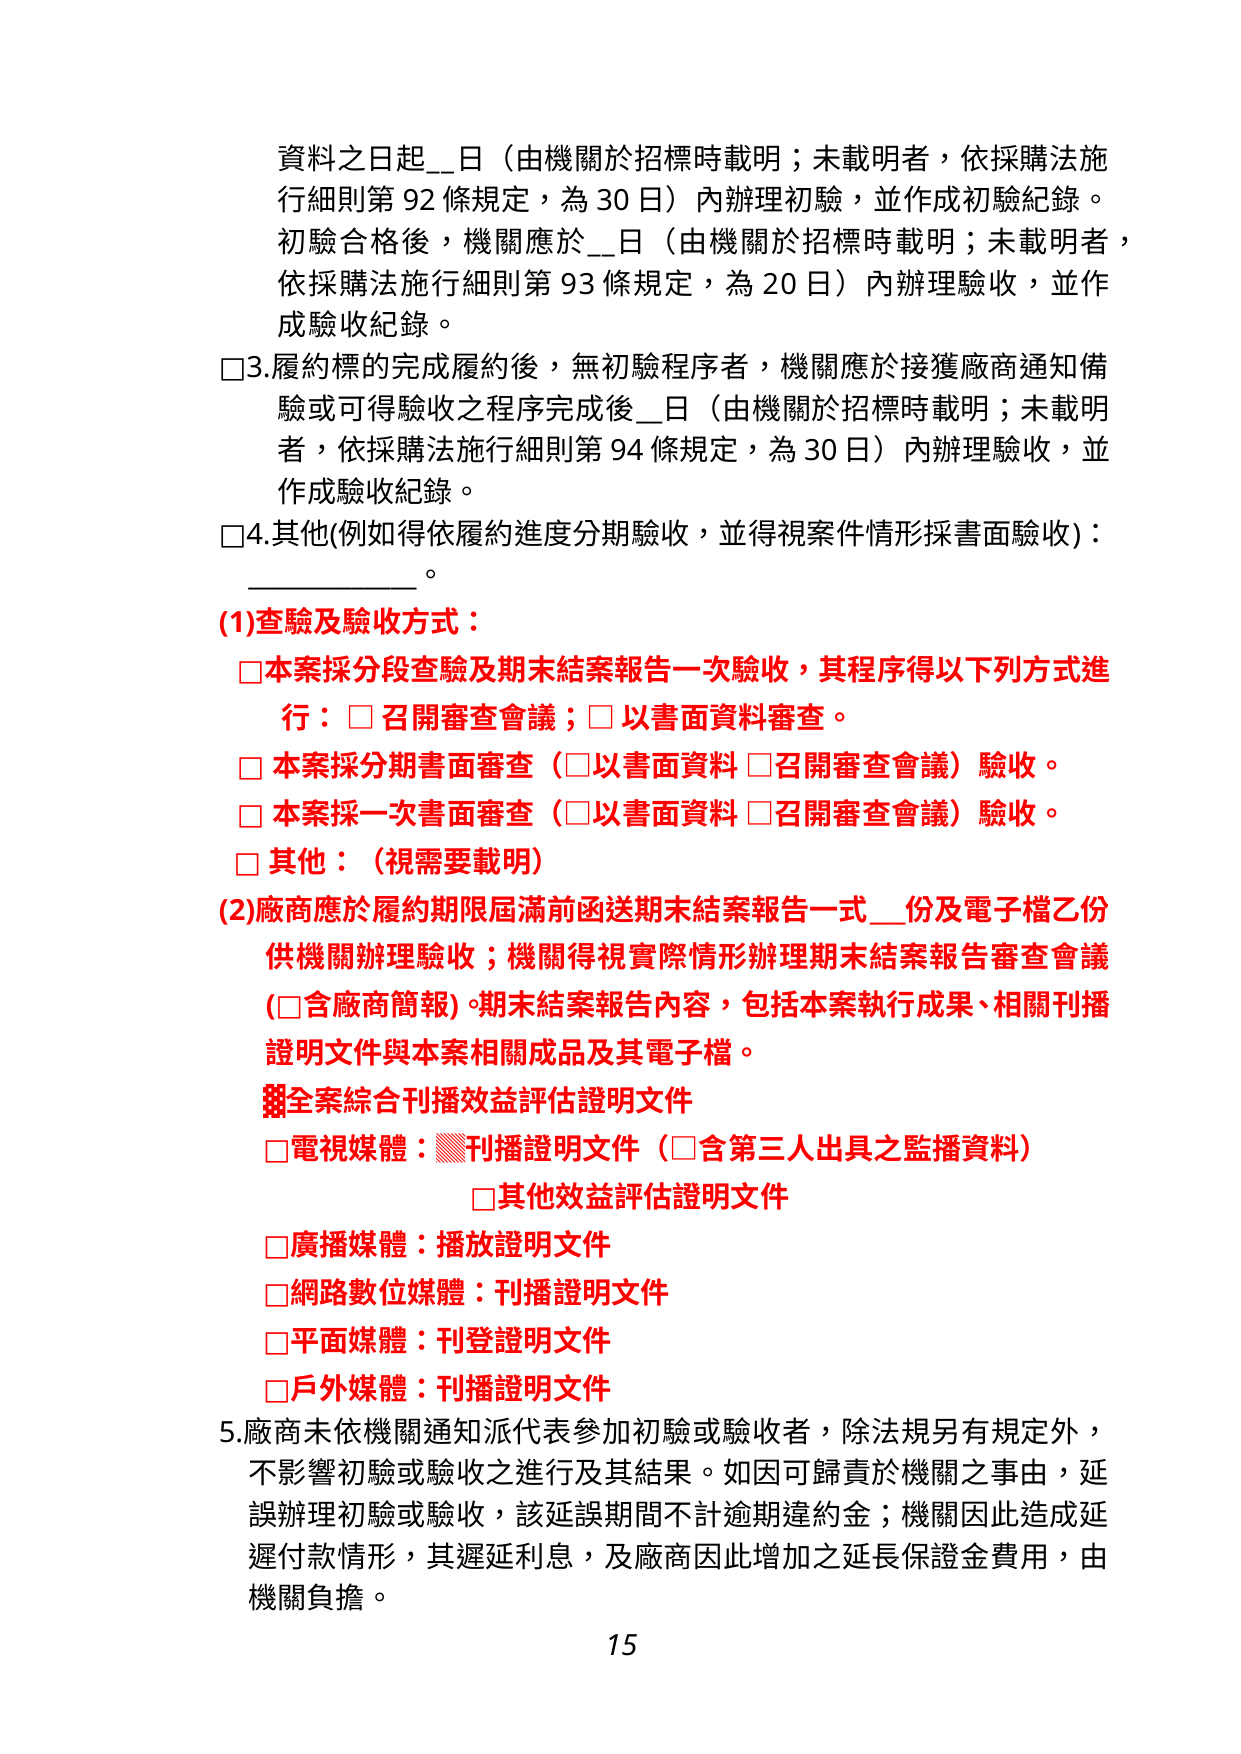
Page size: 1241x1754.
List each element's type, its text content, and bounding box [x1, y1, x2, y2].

text 5.廠商未依機關通知派代表參加初驗或驗收者，除法規另有規定外，不影響初驗或驗收之進行及其結果。如因可歸責於機關之事由，延誤辦理初驗或驗收，該延誤期間不計逾期違約金；機關因此造成延遲付款情形，其遲延利息，及廠商因此增加之延長保證金費用，由機關負擔。 [218, 1409, 1110, 1617]
text □其他效益評估證明文件 [366, 1169, 1110, 1217]
text (2)廠商應於履約期限屆滿前函送期末結案報告一式___份及電子檔乙份供機關辦理驗收；機關得視實際情形辦理期末結案報告審查會議(□含廠商簡報)。期末結案報告內容，包括本案執行成果、相關刊播證明文件與本案相關成品及其電子檔。 [219, 882, 1110, 1073]
text □廣播媒體：播放證明文件 [263, 1217, 1110, 1265]
text □2.履約標的完成履約後，有初驗程序者，廠商應於完成履約後__日（由機關於招標時載明；未載明者，依採購法施行細則第92條規定，為7日）內，將相關資料送請機關審核。機關應於收受全部資料之日起__日（由機關於招標時載明；未載明者，依採購法施行細則第92條規定，為30日）內辦理初驗，並作成初驗紀錄。初驗合格後，機關應於__日（由機關於招標時載明；未載明者，依採購法施行細則第93條規定，為20日）內辦理驗收，並作成驗收紀錄。 [218, 136, 1110, 344]
text □3.履約標的完成履約後，無初驗程序者，機關應於接獲廠商通知備驗或可得驗收之程序完成後__日（由機關於招標時載明；未載明者，依採購法施行細則第94條規定，為30日）內辦理驗收，並作成驗收紀錄。 [218, 344, 1110, 511]
text □ 本案採分期書面審查（□以書面資料 □召開審查會議）驗收。 [237, 738, 1110, 786]
text □本案採分段查驗及期末結案報告一次驗收，其程序得以下列方式進行： □ 召開審查會議；□ 以書面資料審查。 [237, 642, 1110, 738]
text □ 本案採一次書面審查（□以書面資料 □召開審查會議）驗收。 [237, 786, 1110, 834]
text □平面媒體：刊登證明文件 [263, 1313, 1110, 1361]
text □ 其他：（視需要載明） [233, 834, 1110, 882]
text □電視媒體：▓刊播證明文件（□含第三人出具之監播資料） [263, 1121, 1110, 1169]
text ▓全案綜合刊播效益評估證明文件 [263, 1073, 1110, 1121]
text (1)查驗及驗收方式： [219, 594, 1110, 642]
text □戶外媒體：刊播證明文件 [263, 1361, 1110, 1409]
text □4.其他(例如得依履約進度分期驗收，並得視案件情形採書面驗收)：_____________。 [218, 511, 1110, 594]
text □網路數位媒體：刊播證明文件 [263, 1265, 1110, 1313]
